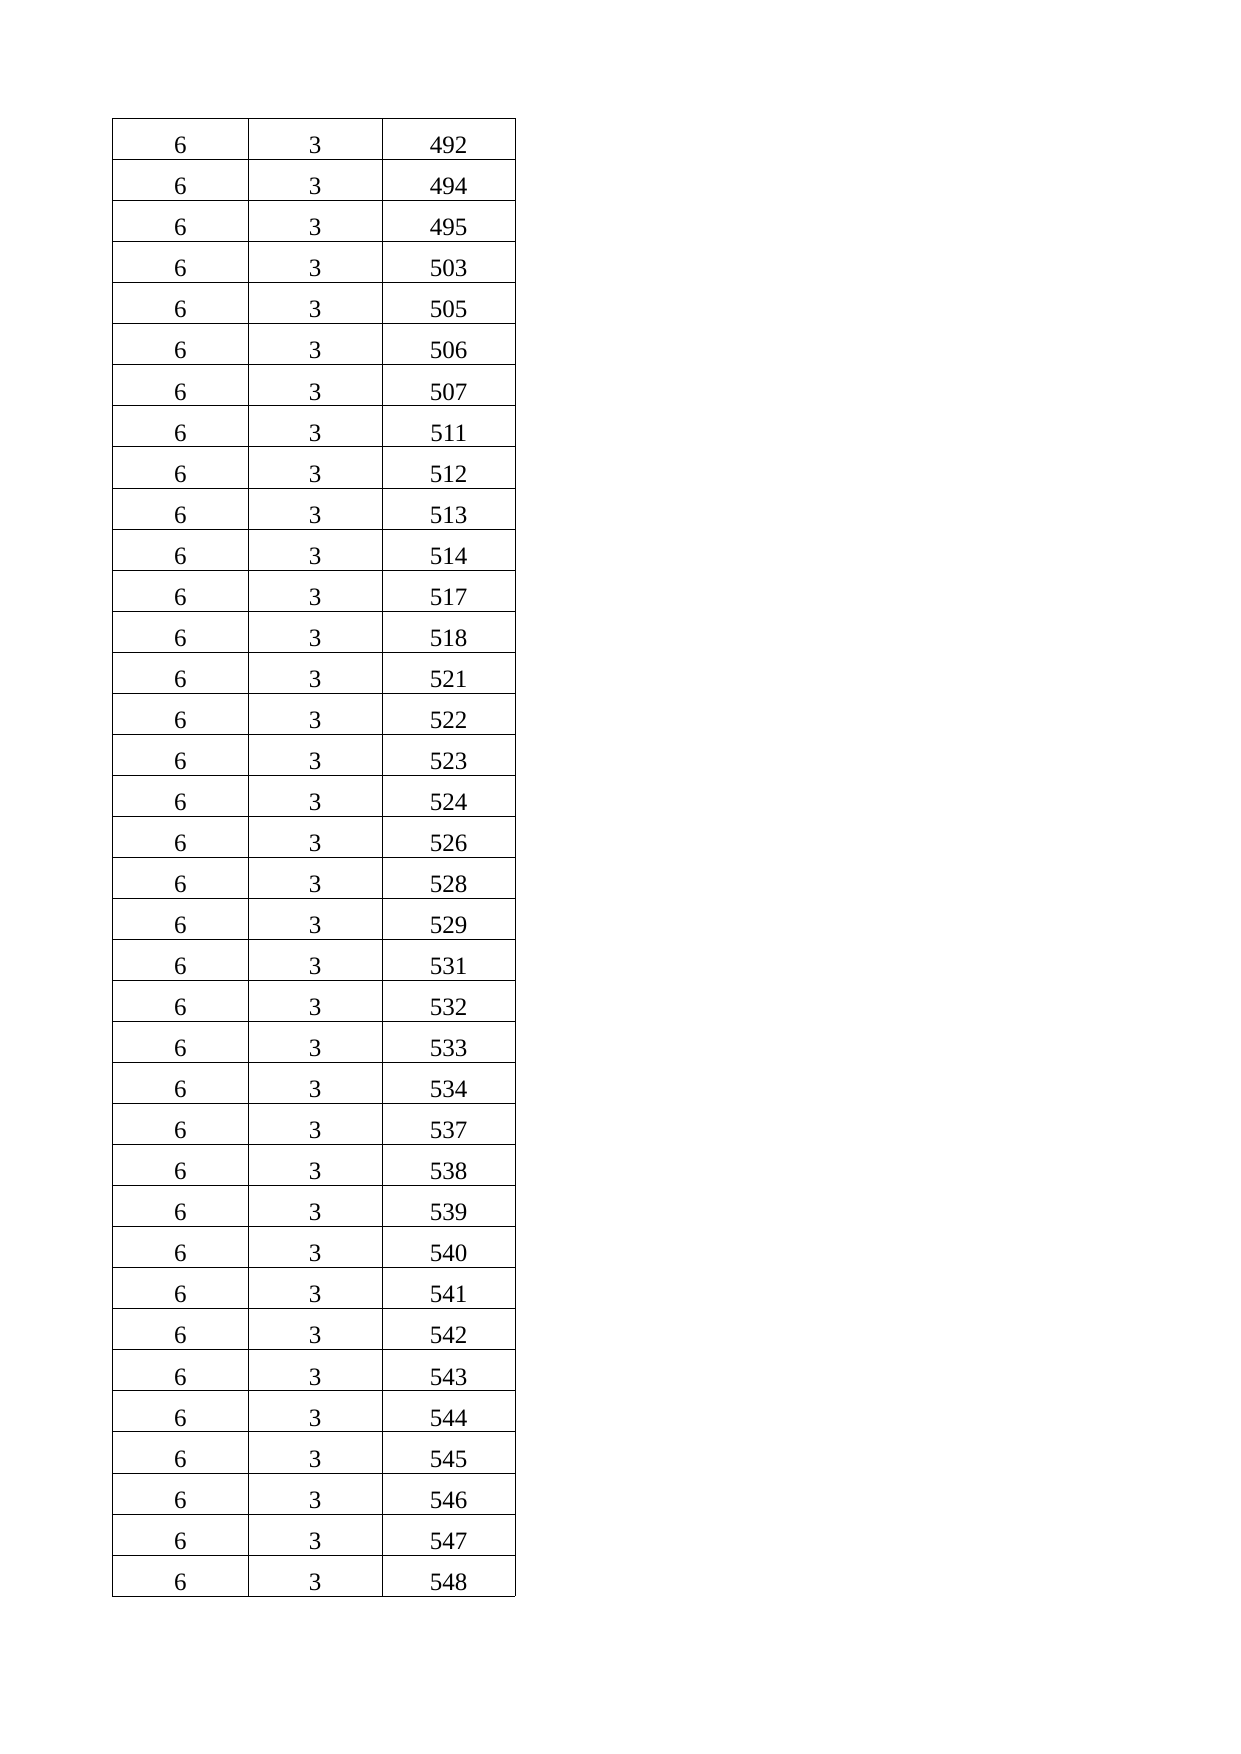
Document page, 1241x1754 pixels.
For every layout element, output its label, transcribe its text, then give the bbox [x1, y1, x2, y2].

table_cell 494 [383, 160, 515, 200]
table_cell 541 [383, 1268, 515, 1308]
table_cell 505 [383, 283, 515, 323]
table_cell 6 [113, 1474, 248, 1513]
table_cell 6 [113, 612, 248, 652]
table_cell 506 [383, 324, 515, 364]
table_cell 6 [113, 694, 248, 734]
table_cell 6 [113, 1104, 248, 1144]
table_cell 503 [383, 242, 515, 282]
table_cell 534 [383, 1063, 515, 1103]
table_cell 6 [113, 201, 248, 241]
table_cell 6 [113, 1186, 248, 1226]
table_cell 6 [113, 858, 248, 898]
table_cell 531 [383, 940, 515, 980]
table_cell 6 [113, 160, 248, 200]
table_cell 3 [249, 530, 382, 569]
table_cell 3 [249, 447, 382, 487]
table_cell 3 [249, 119, 382, 159]
table_cell 548 [383, 1556, 515, 1596]
table_cell 6 [113, 981, 248, 1021]
table_cell 538 [383, 1145, 515, 1185]
table_cell 6 [113, 817, 248, 857]
table_cell 6 [113, 1309, 248, 1349]
table_cell 6 [113, 365, 248, 405]
table_cell 6 [113, 283, 248, 323]
table_cell 524 [383, 776, 515, 816]
table_cell 514 [383, 530, 515, 569]
table_cell 3 [249, 1309, 382, 1349]
table_cell 492 [383, 119, 515, 159]
table_cell 3 [249, 612, 382, 652]
table_cell 3 [249, 201, 382, 241]
table_cell 513 [383, 489, 515, 528]
table_cell 6 [113, 1350, 248, 1390]
table_cell 3 [249, 571, 382, 611]
table_cell 3 [249, 776, 382, 816]
table_cell 3 [249, 981, 382, 1021]
table_cell 3 [249, 817, 382, 857]
table_cell 3 [249, 242, 382, 282]
table_cell 6 [113, 1432, 248, 1472]
table_cell 528 [383, 858, 515, 898]
table_cell 533 [383, 1022, 515, 1062]
table_cell 546 [383, 1474, 515, 1513]
table_cell 3 [249, 735, 382, 775]
table_cell 6 [113, 1515, 248, 1554]
table_cell 3 [249, 324, 382, 364]
table_cell 6 [113, 1145, 248, 1185]
table_cell 3 [249, 365, 382, 405]
table_cell 6 [113, 1391, 248, 1431]
table_cell 6 [113, 1227, 248, 1267]
table_cell 6 [113, 447, 248, 487]
table_cell 522 [383, 694, 515, 734]
table_cell 521 [383, 653, 515, 693]
table_cell 3 [249, 940, 382, 980]
table_cell 3 [249, 1474, 382, 1513]
table_cell 6 [113, 899, 248, 939]
table_cell 3 [249, 283, 382, 323]
table_cell 6 [113, 489, 248, 528]
table_cell 511 [383, 406, 515, 446]
table_cell 495 [383, 201, 515, 241]
table_cell 3 [249, 160, 382, 200]
table_cell 512 [383, 447, 515, 487]
table_cell 6 [113, 119, 248, 159]
table_cell 6 [113, 530, 248, 569]
table_cell 518 [383, 612, 515, 652]
table_cell 6 [113, 571, 248, 611]
table_cell 529 [383, 899, 515, 939]
table_cell 6 [113, 776, 248, 816]
table_cell 6 [113, 1022, 248, 1062]
table_cell 6 [113, 324, 248, 364]
table_cell 539 [383, 1186, 515, 1226]
table_cell 3 [249, 1104, 382, 1144]
table_cell 3 [249, 694, 382, 734]
table_cell 3 [249, 489, 382, 528]
table_cell 6 [113, 242, 248, 282]
table_cell 537 [383, 1104, 515, 1144]
table_cell 3 [249, 653, 382, 693]
table_cell 3 [249, 1391, 382, 1431]
table_cell 6 [113, 735, 248, 775]
table_cell 545 [383, 1432, 515, 1472]
table_cell 3 [249, 1432, 382, 1472]
table_cell 3 [249, 1145, 382, 1185]
table_cell 3 [249, 1515, 382, 1554]
table_cell 6 [113, 1063, 248, 1103]
table_cell 3 [249, 1227, 382, 1267]
table_cell 526 [383, 817, 515, 857]
table_cell 542 [383, 1309, 515, 1349]
table_cell 3 [249, 858, 382, 898]
table_cell 3 [249, 1063, 382, 1103]
table_cell 523 [383, 735, 515, 775]
table_cell 540 [383, 1227, 515, 1267]
table_cell 517 [383, 571, 515, 611]
table_cell 3 [249, 1556, 382, 1596]
table_cell 3 [249, 1268, 382, 1308]
table_cell 547 [383, 1515, 515, 1554]
table_cell 6 [113, 406, 248, 446]
table_cell 6 [113, 1556, 248, 1596]
table_cell 3 [249, 406, 382, 446]
table_cell 532 [383, 981, 515, 1021]
table_cell 544 [383, 1391, 515, 1431]
table_cell 6 [113, 1268, 248, 1308]
table_cell 3 [249, 1022, 382, 1062]
table_cell 3 [249, 1186, 382, 1226]
table_cell 3 [249, 1350, 382, 1390]
table_cell 6 [113, 940, 248, 980]
table_cell 543 [383, 1350, 515, 1390]
table_cell 3 [249, 899, 382, 939]
table_cell 6 [113, 653, 248, 693]
table_cell 507 [383, 365, 515, 405]
